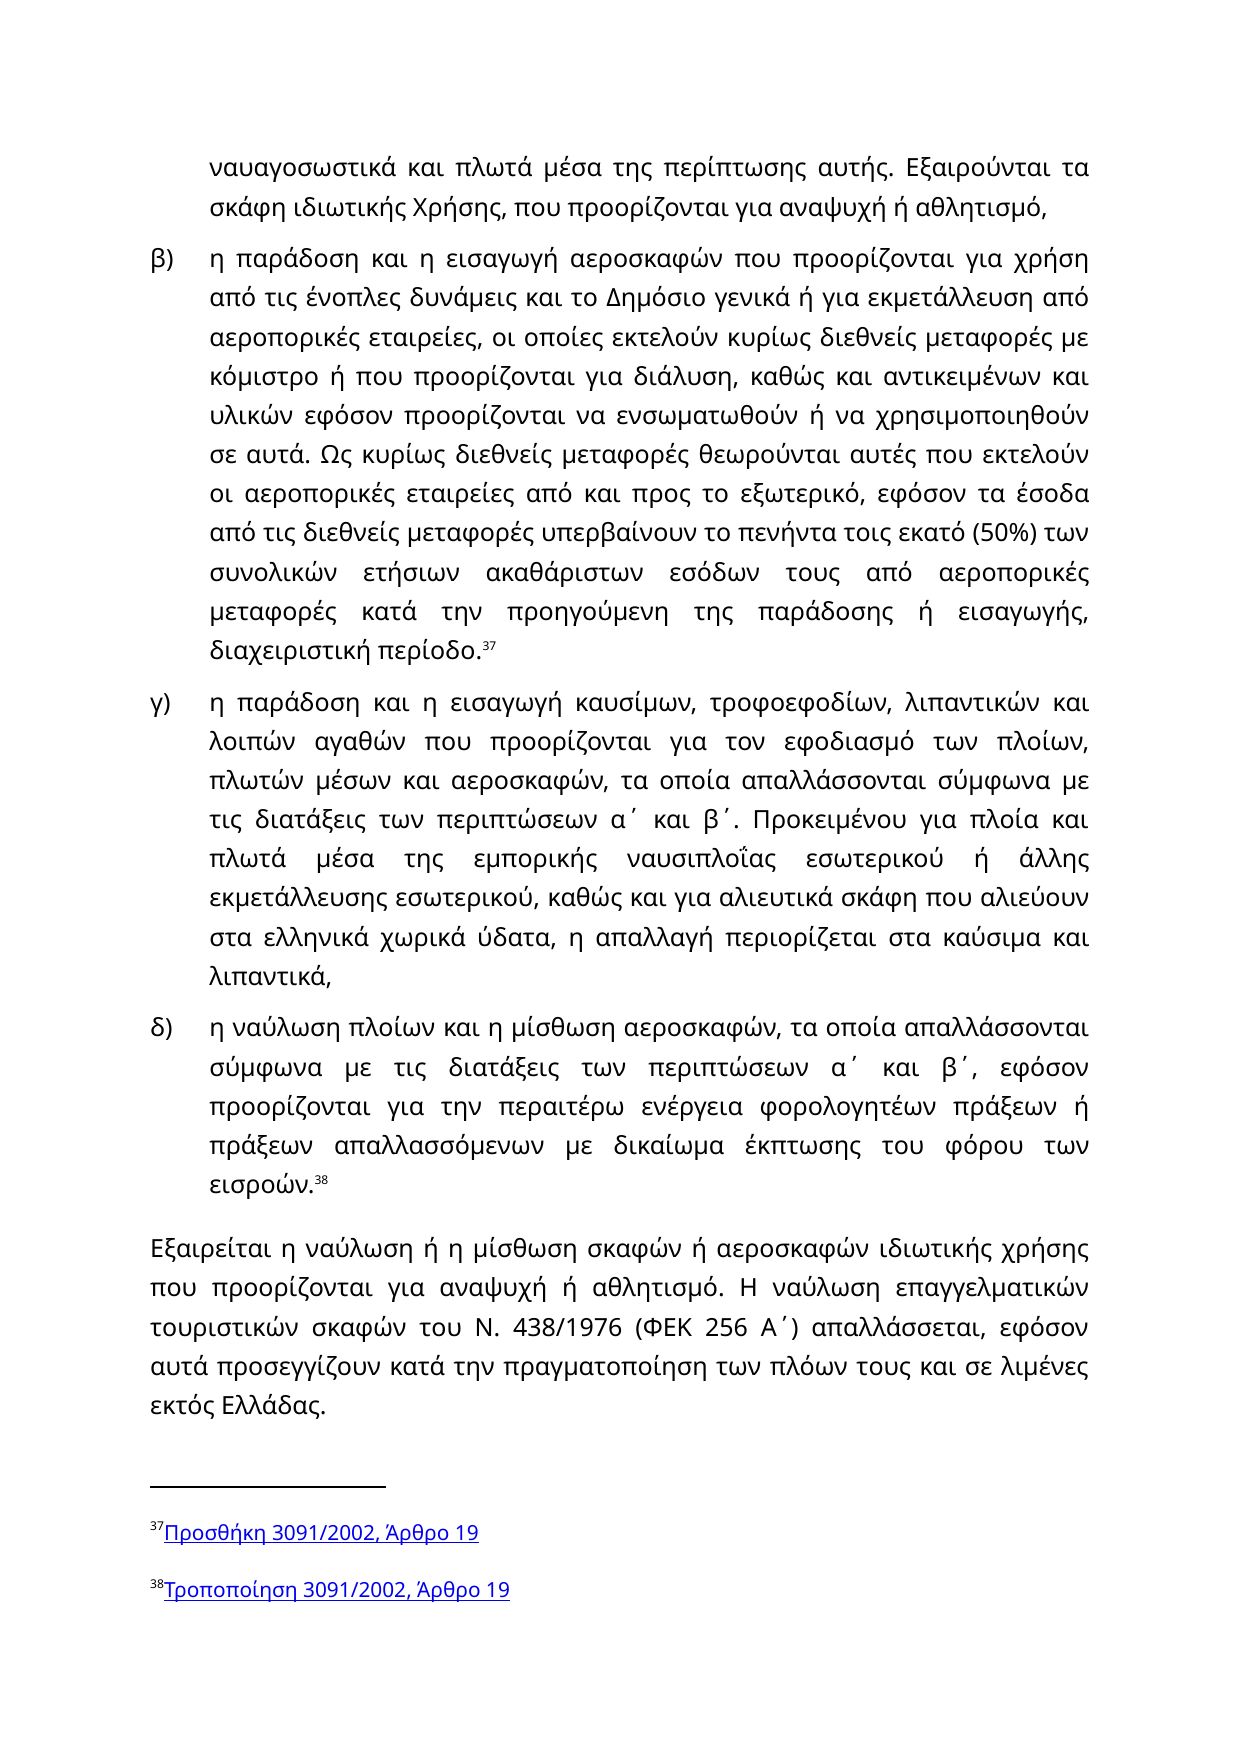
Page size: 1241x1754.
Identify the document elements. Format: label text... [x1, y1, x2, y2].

text Τροποποίηση 3091/2002, Άρθρο 19 [150, 1576, 1090, 1604]
list ναυαγοσωστικά και πλωτά μέσα της περίπτωσης αυτής. Εξαιρούνται τα σκάφη ιδιωτικής Χρήσης, που προορίζονται για αναψυχή ή αθλητισμό, [150, 150, 1090, 223]
text Προσθήκη 3091/2002, Άρθρο 19 [150, 1518, 1090, 1546]
list δ) η ναύλωση πλοίων και η μίσθωση αεροσκαφών, τα οποία απαλλάσσονται σύμφωνα με τις διατάξεις των περιπτώσεων α΄ και β΄, εφόσον προορίζονται για την περαιτέρω ενέργεια φορολογητέων πράξεων ή πράξεων απαλλασσόμενων με δικαίωμα έκπτωσης του φόρου των εισροών. [150, 1010, 1090, 1201]
text Εξαιρείται η ναύλωση ή η μίσθωση σκαφών ή αεροσκαφών ιδιωτικής χρήσης που προορίζονται για αναψυχή ή αθλητισμό. Η ναύλωση επαγγελματικών τουριστικών σκαφών του Ν. 438/1976 (ΦΕΚ 256 Α΄) απαλλάσσεται, εφόσον αυτά προσεγγίζουν κατά την πραγματοποίηση των πλόων τους και σε λιμένες εκτός Ελλάδας. [150, 1231, 1090, 1422]
list γ) η παράδοση και η εισαγωγή καυσίμων, τροφοεφοδίων, λιπαντικών και λοιπών αγαθών που προορίζονται για τον εφοδιασμό των πλοίων, πλωτών μέσων και αεροσκαφών, τα οποία απαλλάσσονται σύμφωνα με τις διατάξεις των περιπτώσεων α΄ και β΄. Προκειμένου για πλοία και πλωτά μέσα της εμπορικής ναυσιπλοΐας εσωτερικού ή άλλης εκμετάλλευσης εσωτερικού, καθώς και για αλιευτικά σκάφη που αλιεύουν στα ελληνικά χωρικά ύδατα, η απαλλαγή περιορίζεται στα καύσιμα και λιπαντικά, [150, 684, 1090, 992]
list β) η παράδοση και η εισαγωγή αεροσκαφών που προορίζονται για χρήση από τις ένοπλες δυνάμεις και το Δημόσιο γενικά ή για εκμετάλλευση από αεροπορικές εταιρείες, οι οποίες εκτελούν κυρίως διεθνείς μεταφορές με κόμιστρο ή που προορίζονται για διάλυση, καθώς και αντικειμένων και υλικών εφόσον προορίζονται να ενσωματωθούν ή να χρησιμοποιηθούν σε αυτά. Ως κυρίως διεθνείς μεταφορές θεωρούνται αυτές που εκτελούν οι αεροπορικές εταιρείες από και προς το εξωτερικό, εφόσον τα έσοδα από τις διεθνείς μεταφορές υπερβαίνουν το πενήντα τοις εκατό (50%) των συνολικών ετήσιων ακαθάριστων εσόδων τους από αεροπορικές μεταφορές κατά την προηγούμενη της παράδοσης ή εισαγωγής, διαχειριστική περίοδο. [150, 241, 1090, 667]
